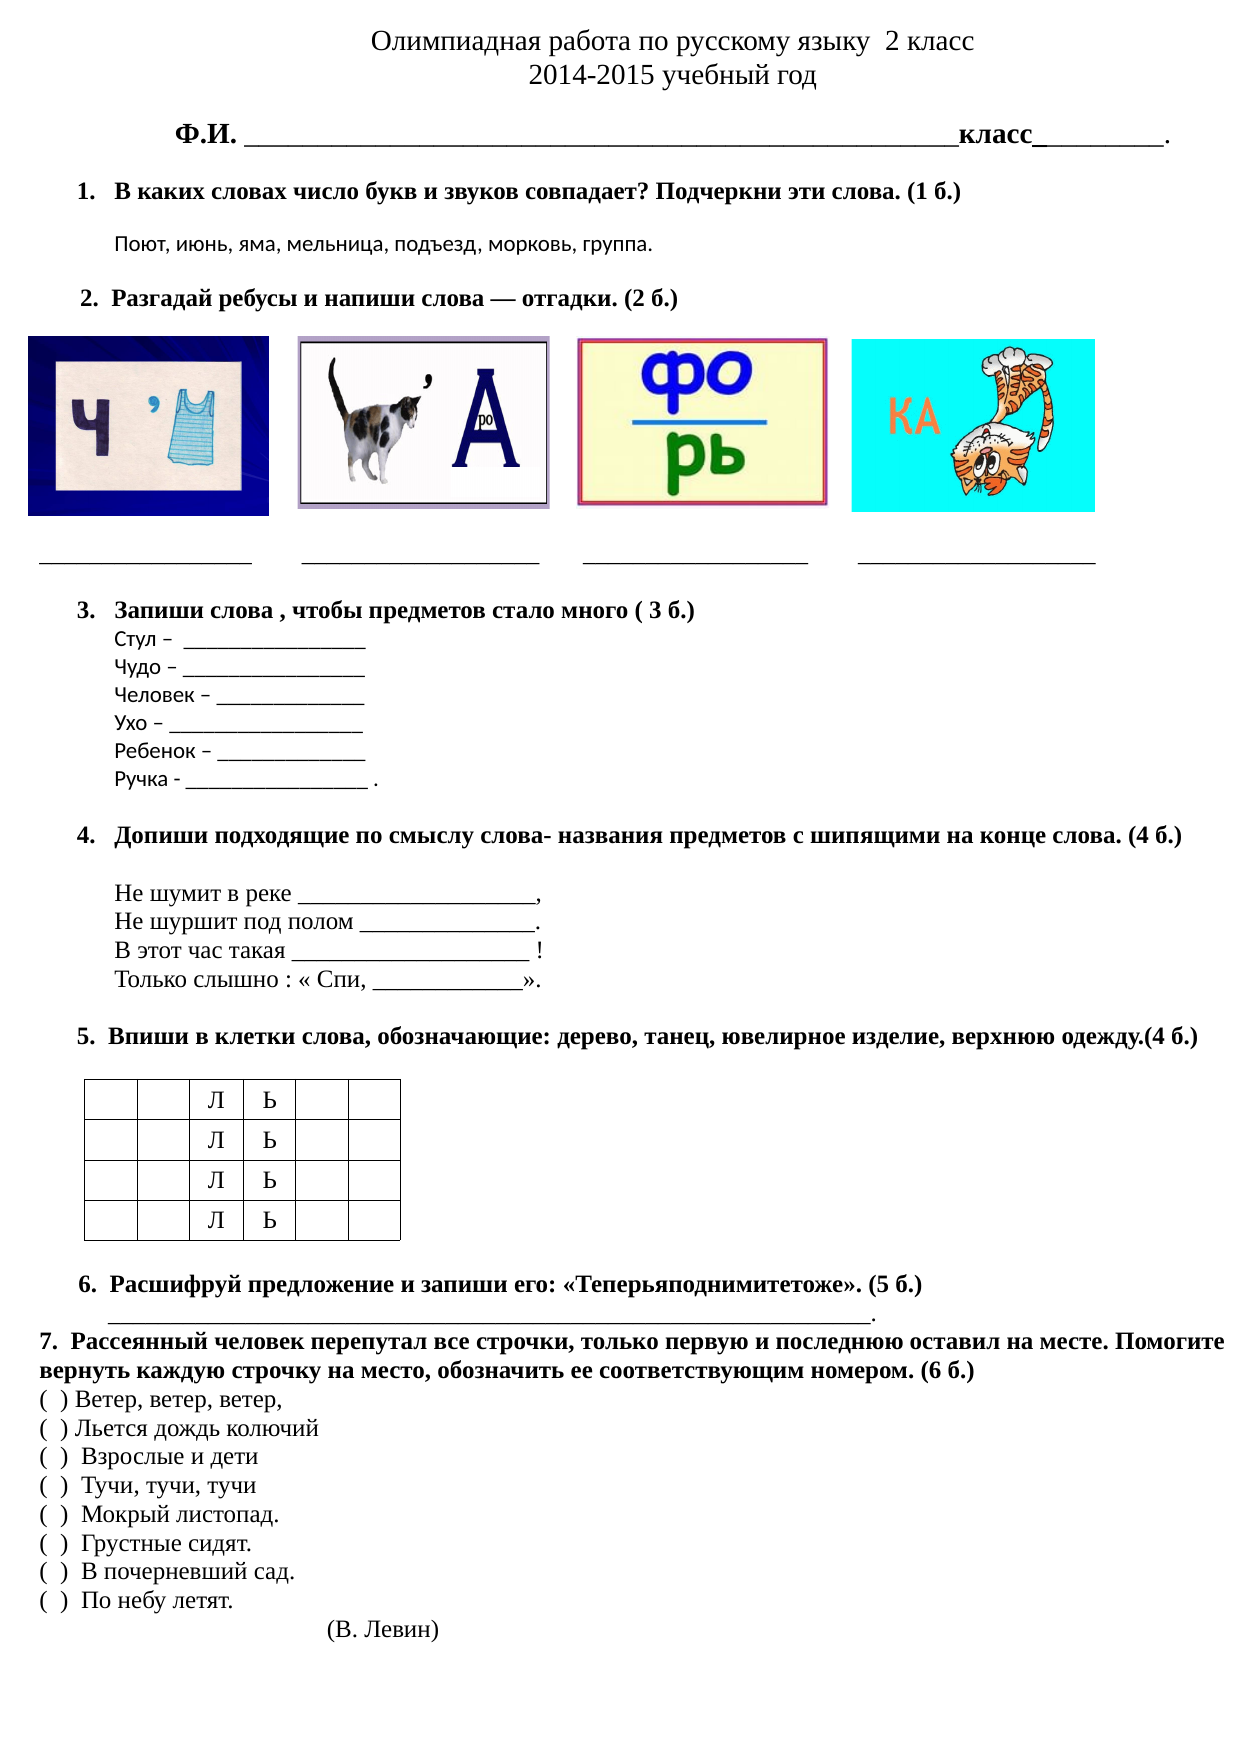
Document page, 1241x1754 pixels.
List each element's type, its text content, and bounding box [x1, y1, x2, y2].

list Чудо – ________________ [77, 652, 1231, 680]
list Ф.И. _________________________________________________класс_________. [77, 116, 1231, 150]
list 2. Разгадай ребусы и напиши слова — отгадки. (2 б.) [42, 283, 1231, 311]
list Поют, июнь, яма, мельница, подъезд, морковь, группа. [77, 229, 1231, 258]
list Запиши слова , чтобы предметов стало много ( 3 б.) [77, 595, 1231, 624]
text ( ) Грустные сидят. [39, 1528, 1231, 1556]
list Ухо – _________________ [77, 708, 1231, 736]
table_cell [296, 1201, 348, 1240]
list Не шумит в реке ___________________, [77, 878, 1231, 906]
table_cell [349, 1201, 400, 1240]
text ( ) В почерневший сад. [39, 1556, 1231, 1585]
list Стул – ________________ [77, 624, 1231, 652]
table_cell [138, 1201, 189, 1240]
table_header [296, 1080, 348, 1119]
text _____________________________________________________________. [39, 1298, 1231, 1326]
table_header [349, 1080, 400, 1119]
picture [28, 336, 269, 516]
text ( ) Льется дождь колючий [39, 1413, 1231, 1441]
table_cell Л [190, 1161, 243, 1200]
text ( ) Взрослые и дети [39, 1441, 1231, 1470]
table_cell [85, 1161, 137, 1200]
text ( ) По небу летят. [39, 1585, 1231, 1614]
text ( ) Тучи, тучи, тучи [39, 1470, 1231, 1499]
list 2014-2015 учебный год [77, 57, 1231, 91]
list Человек – _____________ [77, 680, 1231, 708]
text _________________ ___________________ __________________ ___________________ [39, 538, 1231, 566]
list Олимпиадная работа по русскому языку 2 класс [77, 23, 1231, 57]
table_cell [138, 1161, 189, 1200]
list Допиши подходящие по смыслу слова- названия предметов с шипящими на конце слова. (4 б.) [77, 820, 1231, 849]
list В каких словах число букв и звуков совпадает? Подчеркни эти слова. (1 б.) [77, 176, 1231, 204]
table_cell [349, 1161, 400, 1200]
table_cell Л [190, 1201, 243, 1240]
table_cell [85, 1120, 137, 1159]
picture [851, 339, 1095, 512]
text ( ) Мокрый листопад. [39, 1499, 1231, 1528]
table_cell Ь [244, 1161, 295, 1200]
text 7. Рассеянный человек перепутал все строчки, только первую и последнюю оставил на месте. Помогите вернуть каждую строчку на место, обозначить ее соответствующим номером. (6 б.) ( ) Ветер, ветер, ветер, [39, 1326, 1231, 1413]
table_cell Л [190, 1120, 243, 1159]
text 6. Расшифруй предложение и запиши его: «Теперьяподнимитетоже». (5 б.) [39, 1269, 1231, 1298]
list Ручка - ________________ . [77, 764, 1231, 792]
table_cell [85, 1201, 137, 1240]
table_cell Ь [244, 1201, 295, 1240]
table_cell [296, 1120, 348, 1159]
table_header Ь [244, 1080, 295, 1119]
table_cell [138, 1120, 189, 1159]
list Не шуршит под полом ______________. [77, 906, 1231, 935]
text 5. Впиши в клетки слова, обозначающие: дерево, танец, ювелирное изделие, верхнюю одежду.(4 б.) [77, 1021, 1231, 1050]
table_cell Ь [244, 1120, 295, 1159]
list Ребенок – _____________ [77, 736, 1231, 764]
list Только слышно : « Спи, ____________». [77, 964, 1231, 993]
table_header Л [190, 1080, 243, 1119]
list В этот час такая ___________________ ! [77, 935, 1231, 964]
table_header [85, 1080, 137, 1119]
table_cell [349, 1120, 400, 1159]
table_header [138, 1080, 189, 1119]
text (В. Левин) [39, 1614, 1231, 1643]
picture [576, 336, 830, 509]
picture [297, 336, 550, 509]
table_cell [296, 1161, 348, 1200]
